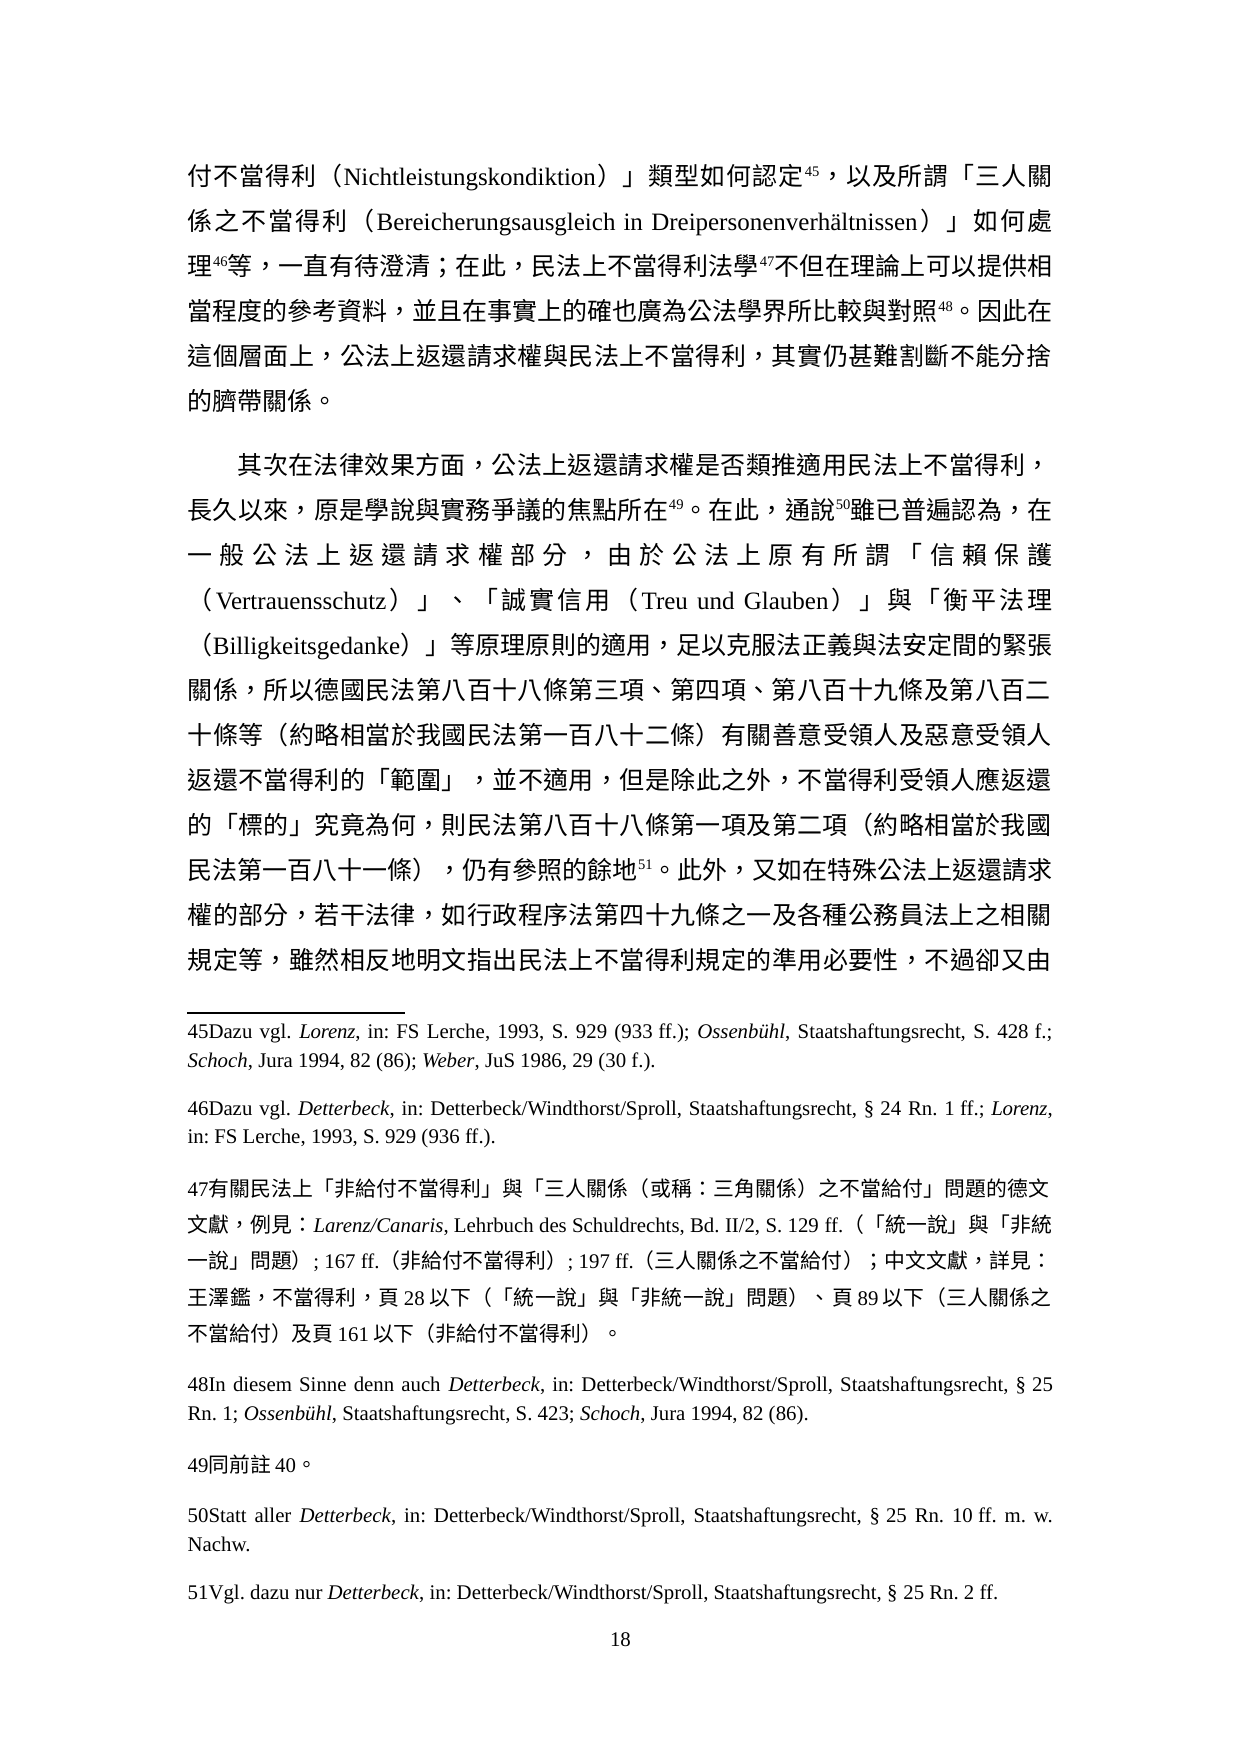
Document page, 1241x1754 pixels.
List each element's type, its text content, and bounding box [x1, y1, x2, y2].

text Dazu vgl. Lorenz, in: FS Lerche, 1993, S. 929 (933 ff.); Ossenbühl, Staatshaftungsrecht, S. 428 f.; Schoch, Jura 1994, 82 (86); Weber, JuS 1986, 29 (30 f.). [187, 1019, 1053, 1072]
text 有關民法上「非給付不當得利」與「三人關係（或稱：三角關係）之不當給付」問題的德文文獻，例見：Larenz/Canaris, Lehrbuch des Schuldrechts, Bd. II/2, S. 129 ff.（「統一說」與「非統一說」問題）; 167 ff.（非給付不當得利）; 197 ff.（三人關係之不當給付）；中文文獻，詳見：王澤鑑，不當得利，頁28以下（「統一說」與「非統一說」問題）、頁89以下（三人關係之不當給付）及頁161以下（非給付不當得利）。 [187, 1172, 1053, 1347]
text In diesem Sinne denn auch Detterbeck, in: Detterbeck/Windthorst/Sproll, Staatshaftungsrecht, § 25 Rn. 1; Ossenbühl, Staatshaftungsrecht, S. 423; Schoch, Jura 1994, 82 (86). [187, 1372, 1053, 1425]
text Vgl. dazu nur Detterbeck, in: Detterbeck/Windthorst/Sproll, Staatshaftungsrecht, § 25 Rn. 2 ff. [187, 1580, 1053, 1604]
text 同前註40。 [187, 1448, 1053, 1479]
text 其次在法律效果方面，公法上返還請求權是否類推適用民法上不當得利，長久以來，原是學說與實務爭議的焦點所在。在此，通說雖已普遍認為，在一般公法上返還請求權部分，由於公法上原有所謂「信賴保護（Vertrauensschutz）」、「誠實信用（Treu und Glauben）」與「衡平法理（Billigkeitsgedanke）」等原理原則的適用，足以克服法正義與法安定間的緊張關係，所以德國民法第八百十八條第三項、第四項、第八百十九條及第八百二十條等（約略相當於我國民法第一百八十二條）有關善意受領人及惡意受領人返還不當得利的「範圍」，並不適用，但是除此之外，不當得利受領人應返還的「標的」究竟為何，則民法第八百十八條第一項及第二項（約略相當於我國民法第一百八十一條），仍有參照的餘地。此外，又如在特殊公法上返還請求權的部分，若干法律，如行政程序法第四十九條之一及各種公務員法上之相關規定等，雖然相反地明文指出民法上不當得利規定的準用必要性，不過卻又由於法學上所謂的「準用」，並非一體適用該準用的法條，而是合目的性的適用，從而通說也強調，準用民法，在此仍須參酌公法與民法間公益與私益，乃至隸屬與對等地位等原則性的差異，作有限度，以及修正性的適用，以求配合公法上的法理。結果，可想而知地，有關特殊公法上返還請求權，其於法律效果部分準用民法後，實與前開一般公法上返還請求權的法律效果，並無原則性的高度歧異。 [187, 438, 1053, 971]
text Dazu vgl. Detterbeck, in: Detterbeck/Windthorst/Sproll, Staatshaftungsrecht, § 24 Rn. 1 ff.; Lorenz, in: FS Lerche, 1993, S. 929 (936 ff.). [187, 1096, 1053, 1148]
text 付不當得利（Nicht­leistungskondiktion）」類型如何認定，以及所謂「三人關係之不當得利（Berei­che­rungsausgleich in Dreipersonenverhältnissen）」如何處理等，一直有待澄清；在此，民法上不當得利法學不但在理論上可以提供相當程度的參考資料，並且在事實上的確也廣為公法學界所比較與對照。因此在這個層面上，公法上返還請求權與民法上不當得利，其實仍甚難割斷不能分捨的臍帶關係。 [187, 150, 1053, 412]
text Statt aller Detterbeck, in: Detterbeck/Windthorst/Sproll, Staatshaftungsrecht, § 25 Rn. 10 ff. m. w. Nachw. [187, 1503, 1053, 1556]
